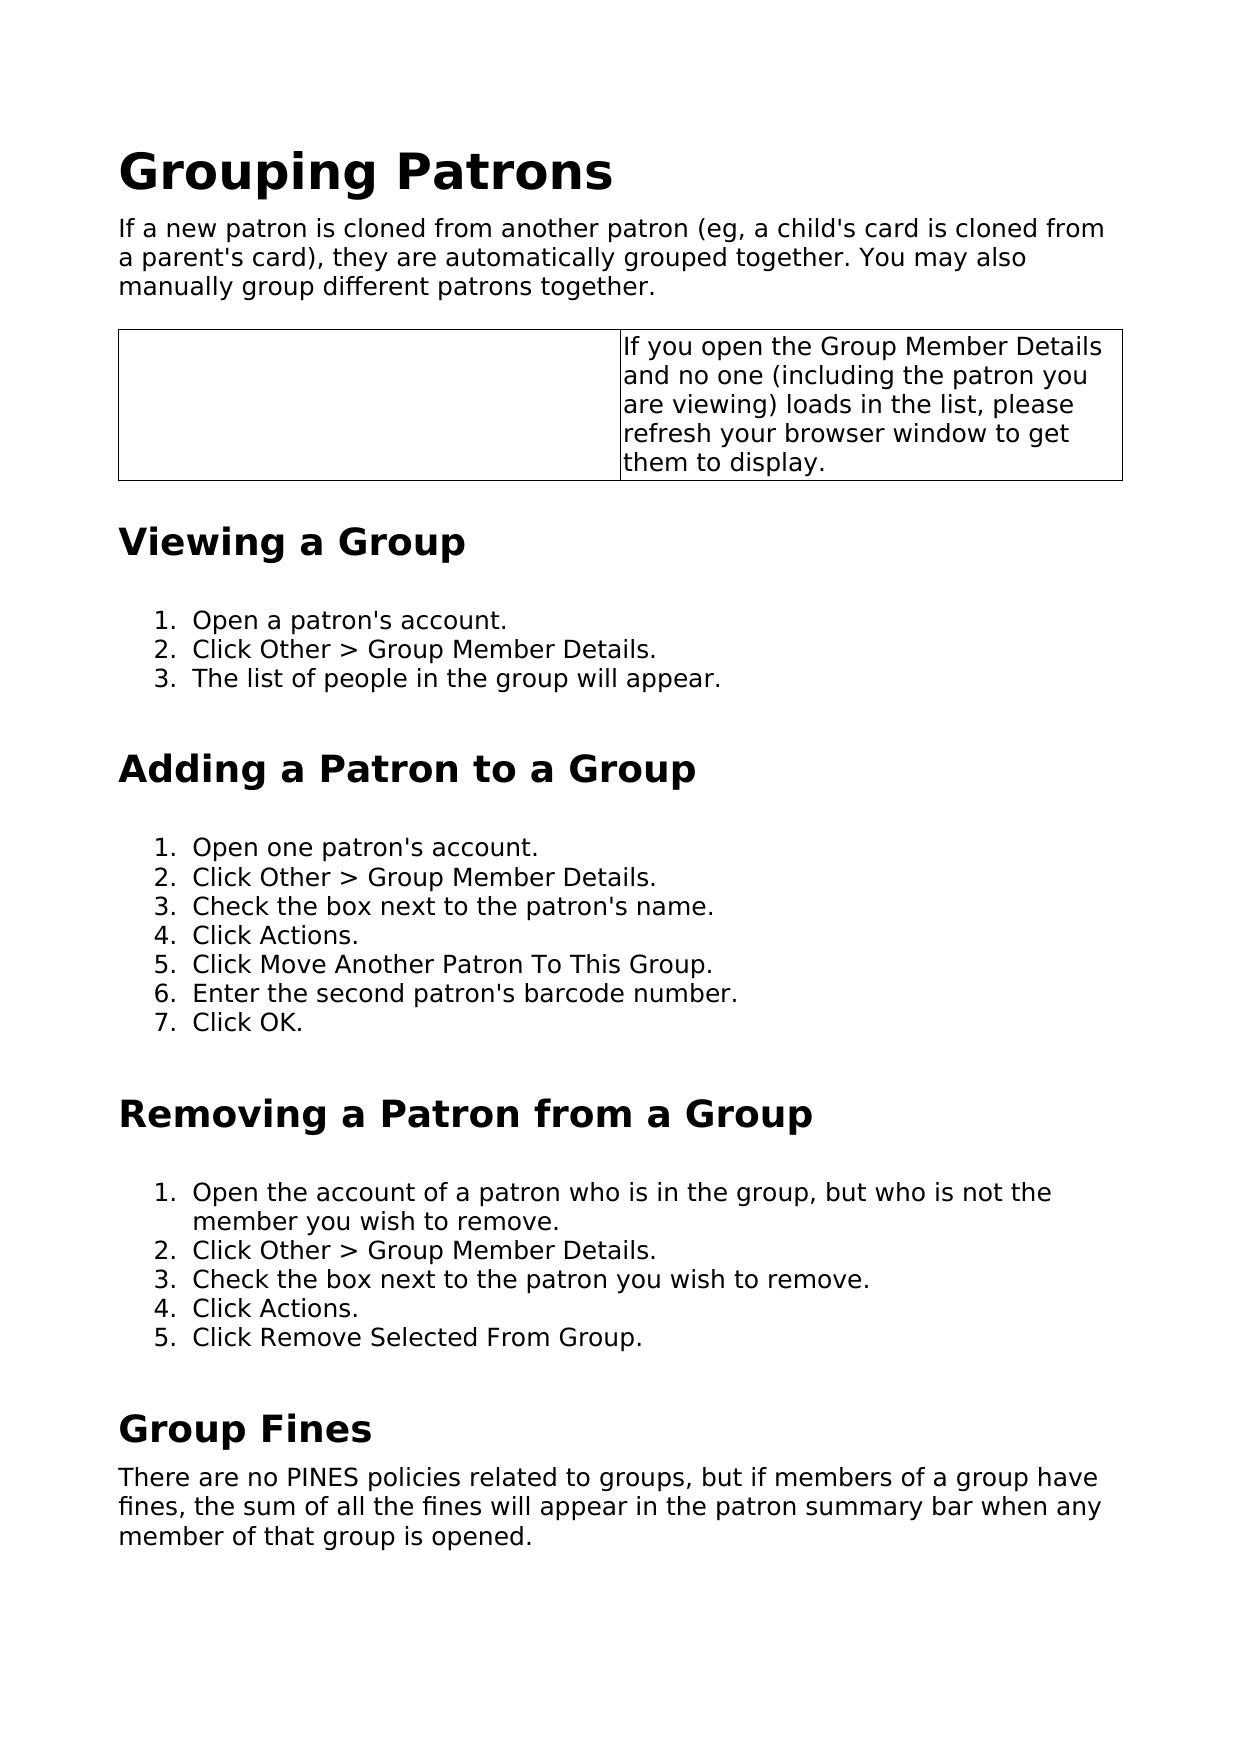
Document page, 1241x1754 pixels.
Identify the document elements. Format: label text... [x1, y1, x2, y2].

text There are no PINES policies related to groups, but if members of a group have fines, the sum of all the fines will appear in the patron summary bar when any member of that group is opened. [118, 1463, 1122, 1551]
list Open a patron's account. [177, 606, 1122, 635]
list Check the box next to the patron's name. [177, 892, 1122, 921]
list Click Actions. [177, 921, 1122, 950]
subtitle Group Fines [118, 1407, 1122, 1451]
list Open one patron's account. [177, 833, 1122, 863]
list Click Remove Selected From Group. [177, 1324, 1122, 1353]
list Click Other > Group Member Details. [177, 1236, 1122, 1265]
list Click Actions. [177, 1294, 1122, 1324]
text If a new patron is cloned from another patron (eg, a child's card is cloned from a parent's card), they are automatically grouped together. You may also manually group different patrons together. [118, 214, 1122, 301]
subtitle Adding a Patron to a Group [118, 748, 1122, 792]
list Click OK. [177, 1008, 1122, 1038]
list Enter the second patron's barcode number. [177, 979, 1122, 1008]
subtitle Grouping Patrons [118, 143, 1122, 201]
table_header [119, 330, 620, 480]
list Click Other > Group Member Details. [177, 863, 1122, 892]
subtitle Viewing a Group [118, 520, 1122, 564]
list Open the account of a patron who is in the group, but who is not the member you wish to remove. [177, 1178, 1122, 1236]
list Click Other > Group Member Details. [177, 635, 1122, 664]
subtitle Removing a Patron from a Group [118, 1092, 1122, 1136]
list Check the box next to the patron you wish to remove. [177, 1265, 1122, 1294]
list The list of people in the group will appear. [177, 664, 1122, 693]
table_header If you open the Group Member Details and no one (including the patron you are viewing) loads in the list, please refresh your browser window to get them to display. [621, 330, 1122, 480]
list Click Move Another Patron To This Group. [177, 950, 1122, 979]
